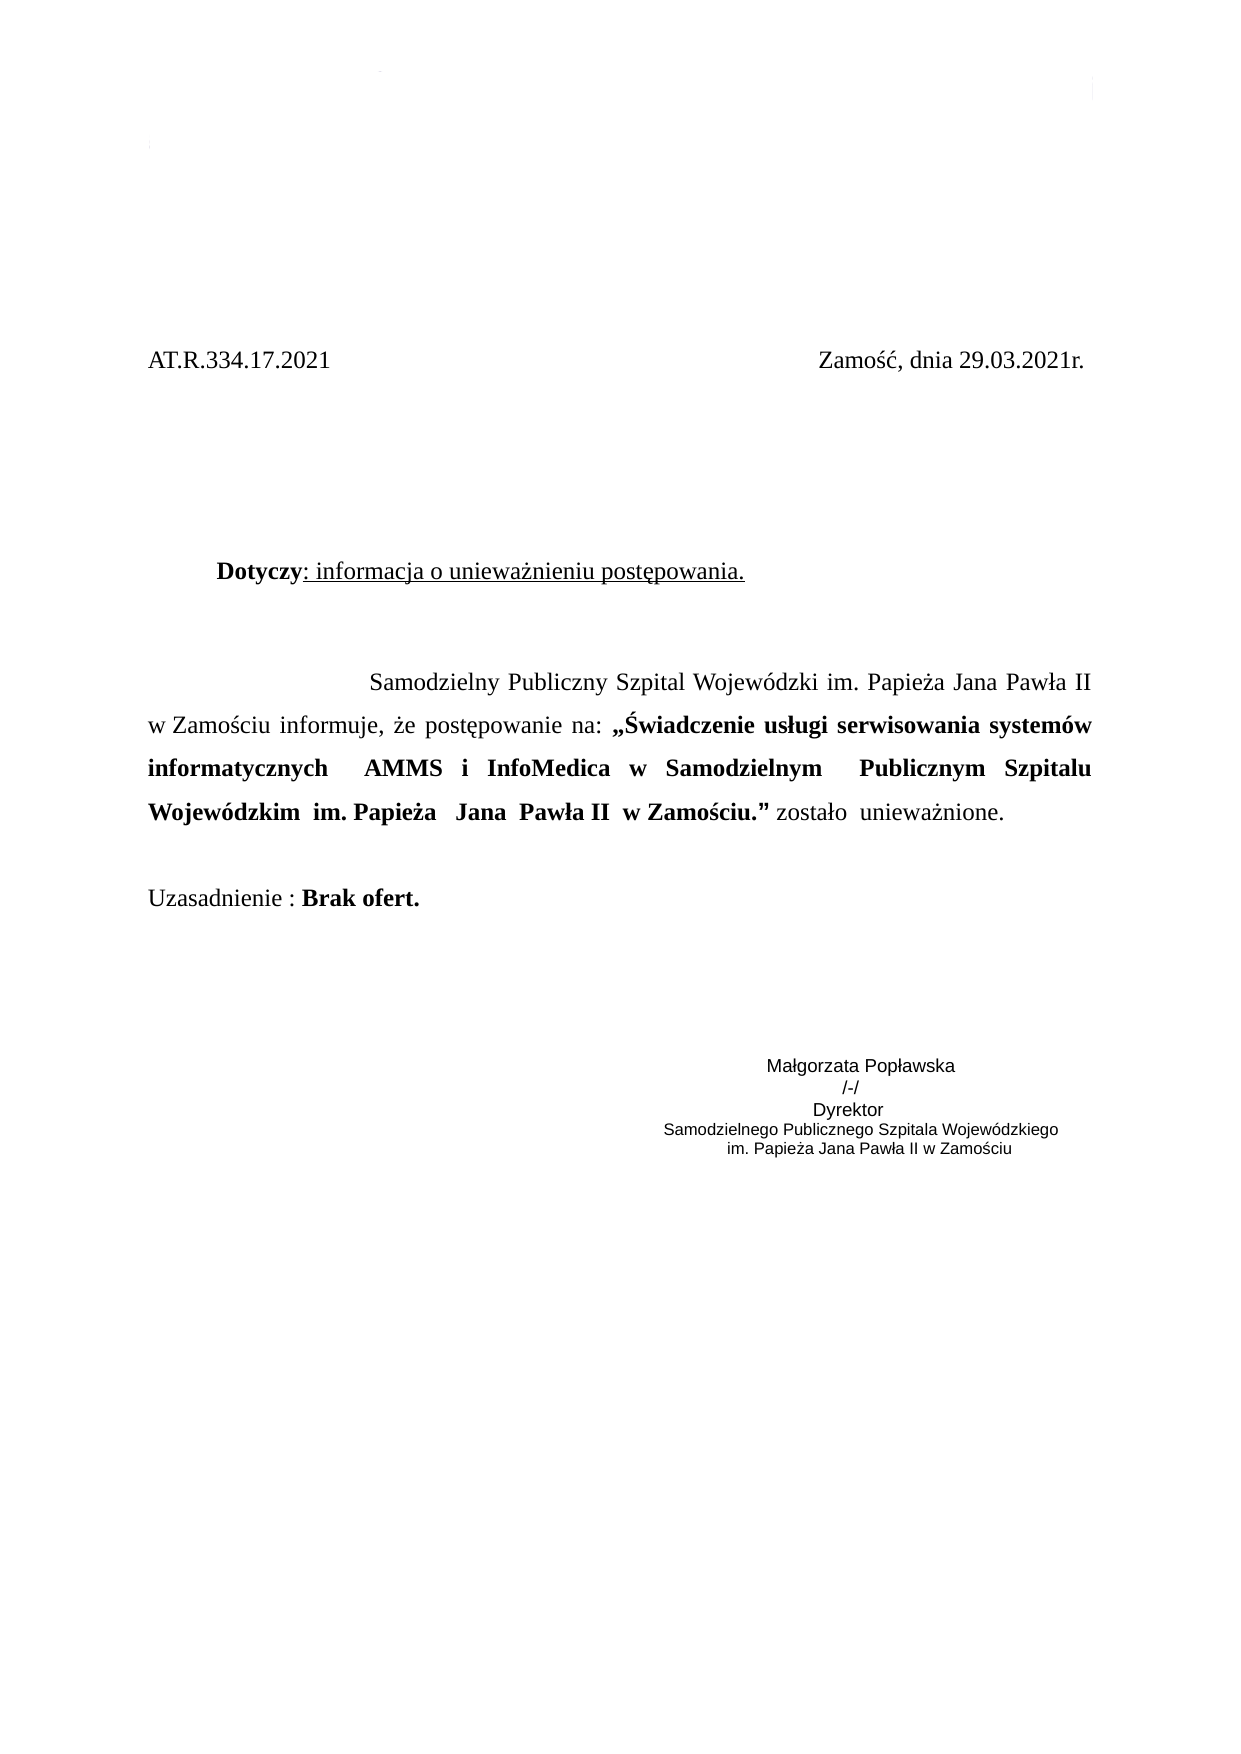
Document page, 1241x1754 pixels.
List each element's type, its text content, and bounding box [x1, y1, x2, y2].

text Samodzielny Publiczny Szpital Wojewódzki im. Papieża Jana Pawła II w Zamościu informuje, że postępowanie na: „Świadczenie usługi serwisowania systemów informatycznych AMMS i InfoMedica w Samodzielnym Publicznym Szpitalu Wojewódzkim im. Papieża Jana Pawła II w Zamościu.” zostało unieważnione. [148, 667, 1092, 825]
text im. Papieża Jana Pawła II w Zamościu [148, 1139, 1092, 1158]
text /-/ [148, 1077, 1092, 1098]
text AT.R.334.17.2021 Zamość, dnia 29.03.2021r. [148, 345, 1092, 374]
text Dyrektor [148, 1098, 1092, 1120]
text Samodzielnego Publicznego Szpitala Wojewódzkiego [148, 1120, 1092, 1139]
text Dotyczy: informacja o unieważnieniu postępowania. [148, 556, 1092, 584]
text Uzasadnienie : Brak ofert. [148, 883, 1092, 912]
text Małgorzata Popławska [148, 1055, 1092, 1077]
